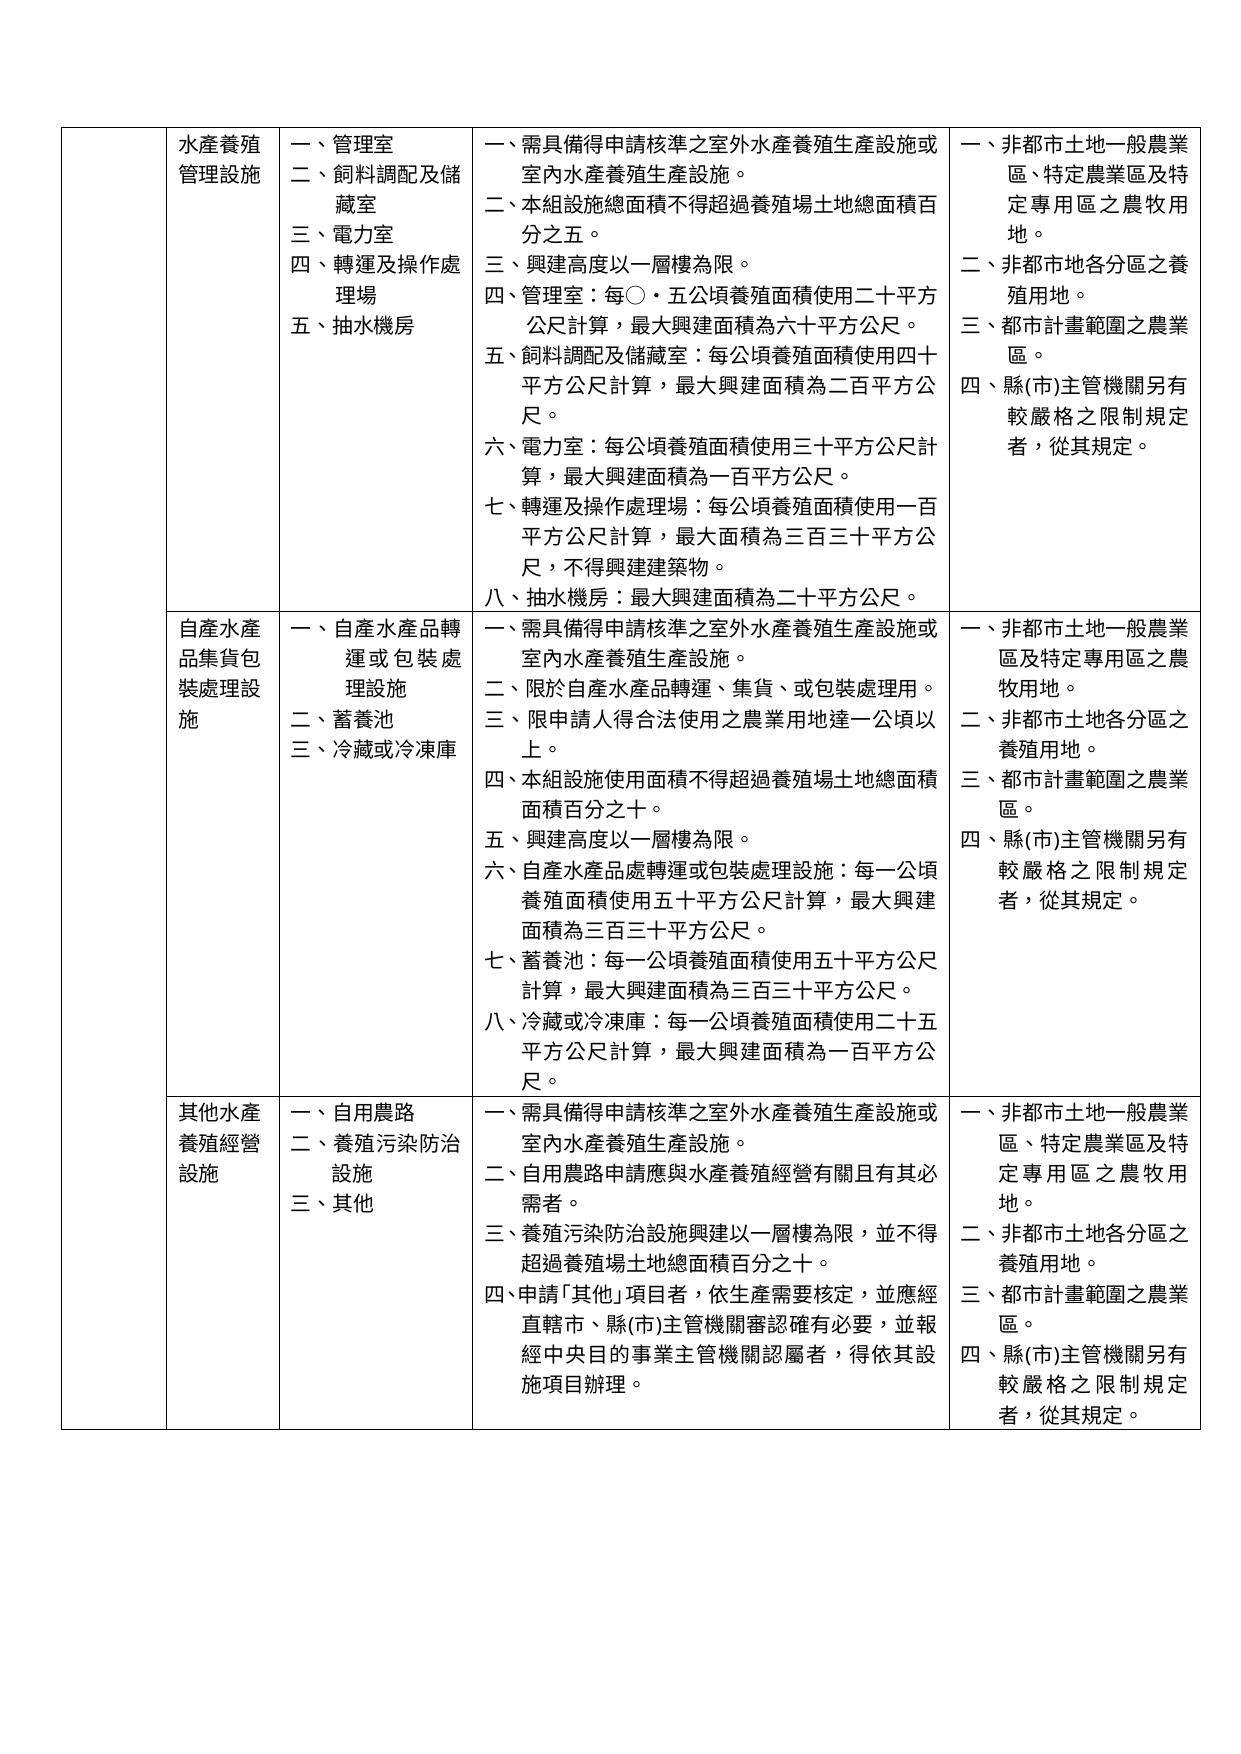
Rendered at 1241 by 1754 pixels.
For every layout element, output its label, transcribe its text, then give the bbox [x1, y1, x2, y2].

table_cell 自產水產品集貨包裝處理設施 [167, 612, 279, 1096]
table_cell 一、自產水產品轉運或包裝處理設施 二、蓄養池 三、冷藏或冷凍庫 [280, 612, 472, 1096]
table_cell [62, 128, 166, 1429]
table_cell 一、需具備得申請核準之室外水產養殖生產設施或室內水產養殖生產設施。 二、自用農路申請應與水產養殖經營有關且有其必需者。 三、養殖污染防治設施興建以一層樓為限，並不得超過養殖場土地總面積百分之十。 四、申請「其他」項目者，依生產需要核定，並應經直轄市、縣(市)主管機關審認確有必要，並報經中央目的事業主管機關認屬者，得依其設施項目辦理。 [473, 1097, 949, 1429]
table_cell 水產養殖管理設施 [167, 128, 279, 611]
table_cell 一、需具備得申請核準之室外水產養殖生產設施或室內水產養殖生產設施。 二、限於自產水產品轉運、集貨、或包裝處理用。 三、限申請人得合法使用之農業用地達一公頃以上。 四、本組設施使用面積不得超過養殖場土地總面積面積百分之十。 五、興建高度以一層樓為限。 六、自產水產品處轉運或包裝處理設施：每一公頃養殖面積使用五十平方公尺計算，最大興建面積為三百三十平方公尺。 七、蓄養池：每一公頃養殖面積使用五十平方公尺計算，最大興建面積為三百三十平方公尺。 八、冷藏或冷凍庫：每一公頃養殖面積使用二十五平方公尺計算，最大興建面積為一百平方公尺。 [473, 612, 949, 1096]
table_cell 其他水產養殖經營設施 [167, 1097, 279, 1429]
table_cell 一、需具備得申請核準之室外水產養殖生產設施或室內水產養殖生產設施。 二、本組設施總面積不得超過養殖場土地總面積百分之五。 三、興建高度以一層樓為限。 四、管理室：每○‧五公頃養殖面積使用二十平方公尺計算，最大興建面積為六十平方公尺。 五、飼料調配及儲藏室：每公頃養殖面積使用四十平方公尺計算，最大興建面積為二百平方公尺。 六、電力室：每公頃養殖面積使用三十平方公尺計算，最大興建面積為一百平方公尺。 七、轉運及操作處理場：每公頃養殖面積使用一百平方公尺計算，最大面積為三百三十平方公尺，不得興建建築物。 八、抽水機房：最大興建面積為二十平方公尺。 [473, 128, 949, 611]
table_cell 一、管理室 二、飼料調配及儲藏室 三、電力室 四、轉運及操作處理場 五、抽水機房 [280, 128, 472, 611]
table_cell 一、非都市土地一般農業區、特定農業區及特定專用區之農牧用地。 二、非都市地各分區之養殖用地。 三、都市計畫範圍之農業區。 四、縣(市)主管機關另有較嚴格之限制規定者，從其規定。 [950, 128, 1200, 611]
table_cell 一、自用農路 二、養殖污染防治設施 三、其他 [280, 1097, 472, 1429]
table_cell 一、非都市土地一般農業區、特定農業區及特定專用區之農牧用地。 二、非都市土地各分區之養殖用地。 三、都市計畫範圍之農業區。 四、縣(市)主管機關另有較嚴格之限制規定者，從其規定。 [950, 1097, 1200, 1429]
table_cell 一、非都市土地一般農業區及特定專用區之農牧用地。 二、非都市土地各分區之養殖用地。 三、都市計畫範圍之農業區。 四、縣(市)主管機關另有較嚴格之限制規定者，從其規定。 [950, 612, 1200, 1096]
